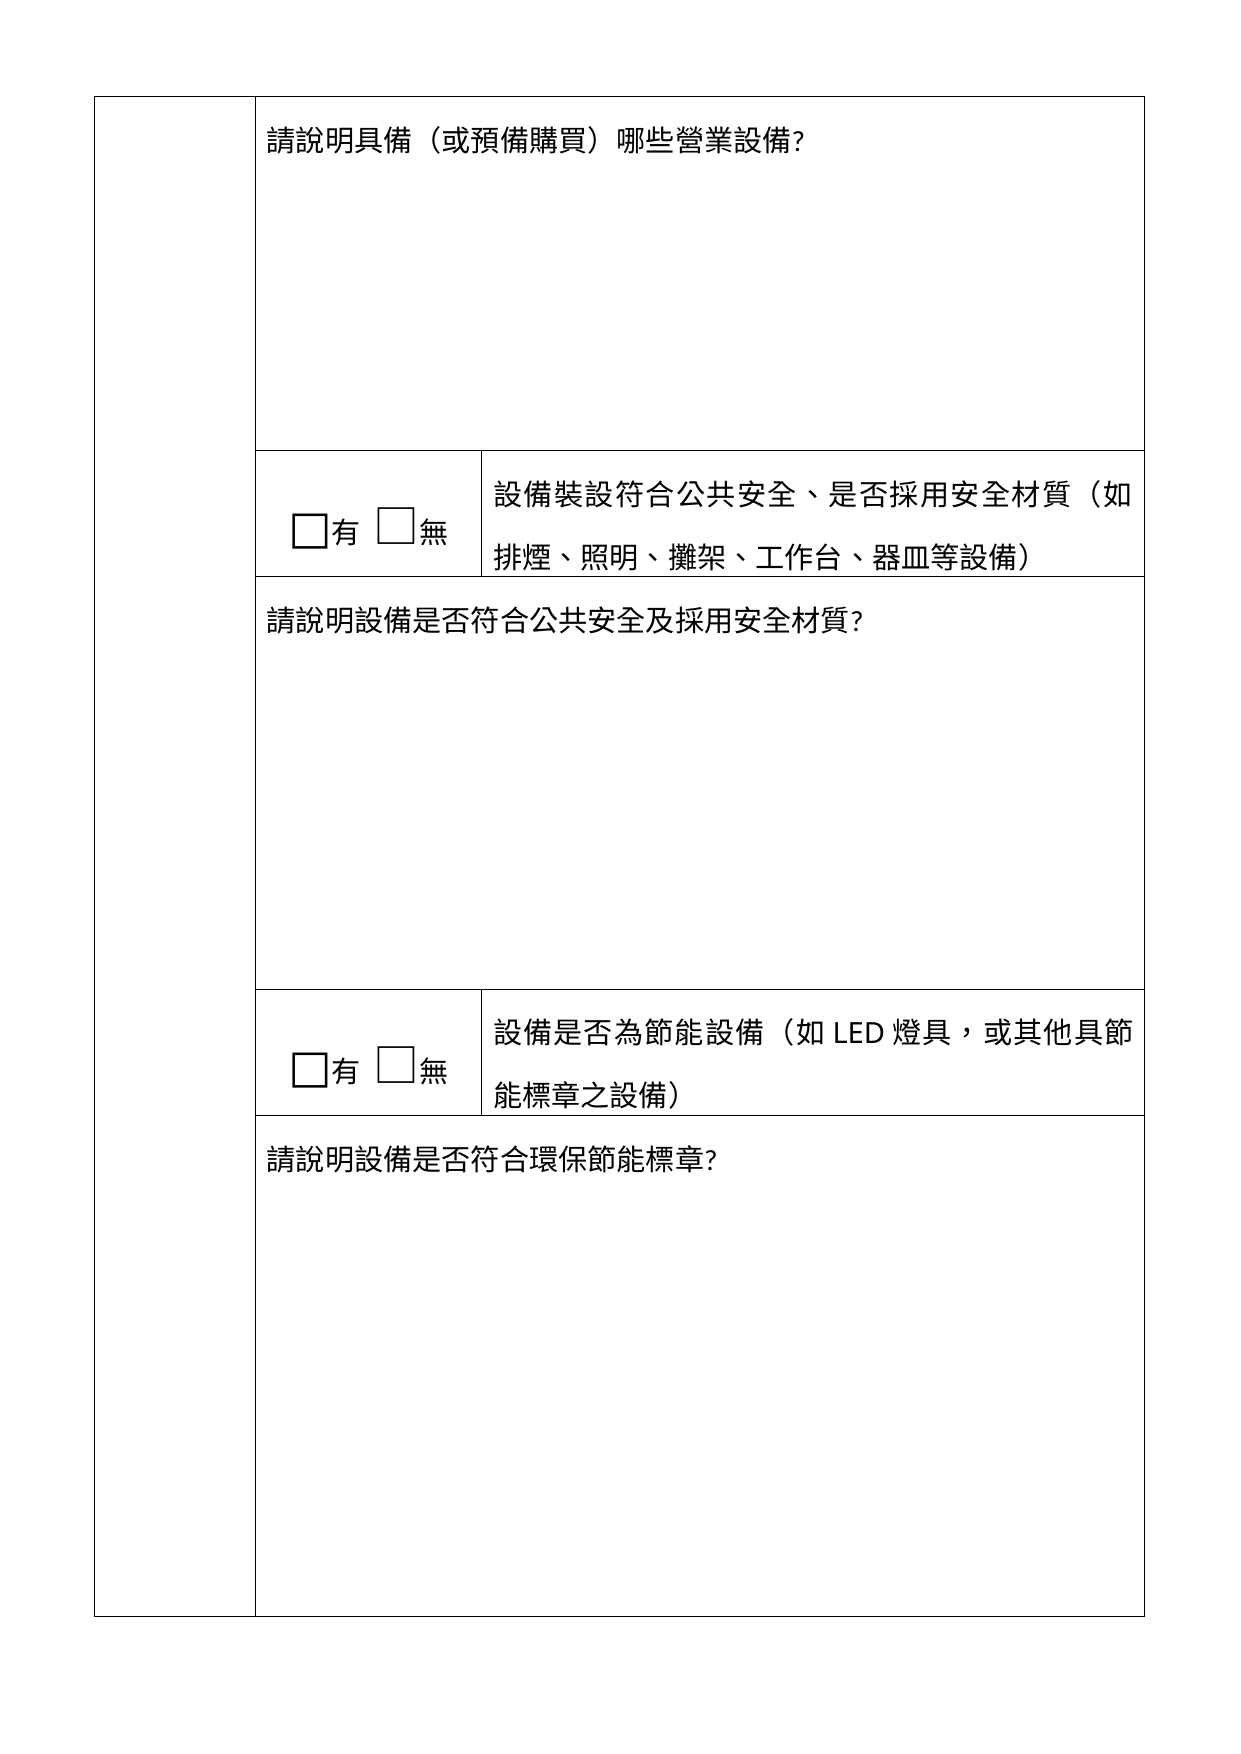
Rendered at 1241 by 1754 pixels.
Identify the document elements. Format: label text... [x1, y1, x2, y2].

table_cell □有 □無 [256, 990, 481, 1115]
table_cell 設備是否為節能設備（如LED燈具，或其他具節能標章之設備） [482, 990, 1144, 1115]
table_cell 設備裝設符合公共安全、是否採用安全材質（如排煙、照明、攤架、工作台、器皿等設備） [482, 451, 1144, 576]
table_cell 請說明設備是否符合公共安全及採用安全材質? [256, 577, 1144, 989]
table_cell 請說明設備是否符合環保節能標章? [256, 1116, 1144, 1616]
table_cell □有 □無 [256, 451, 481, 576]
table_cell [95, 97, 255, 1616]
table_cell 請說明具備（或預備購買）哪些營業設備? [256, 97, 1144, 450]
